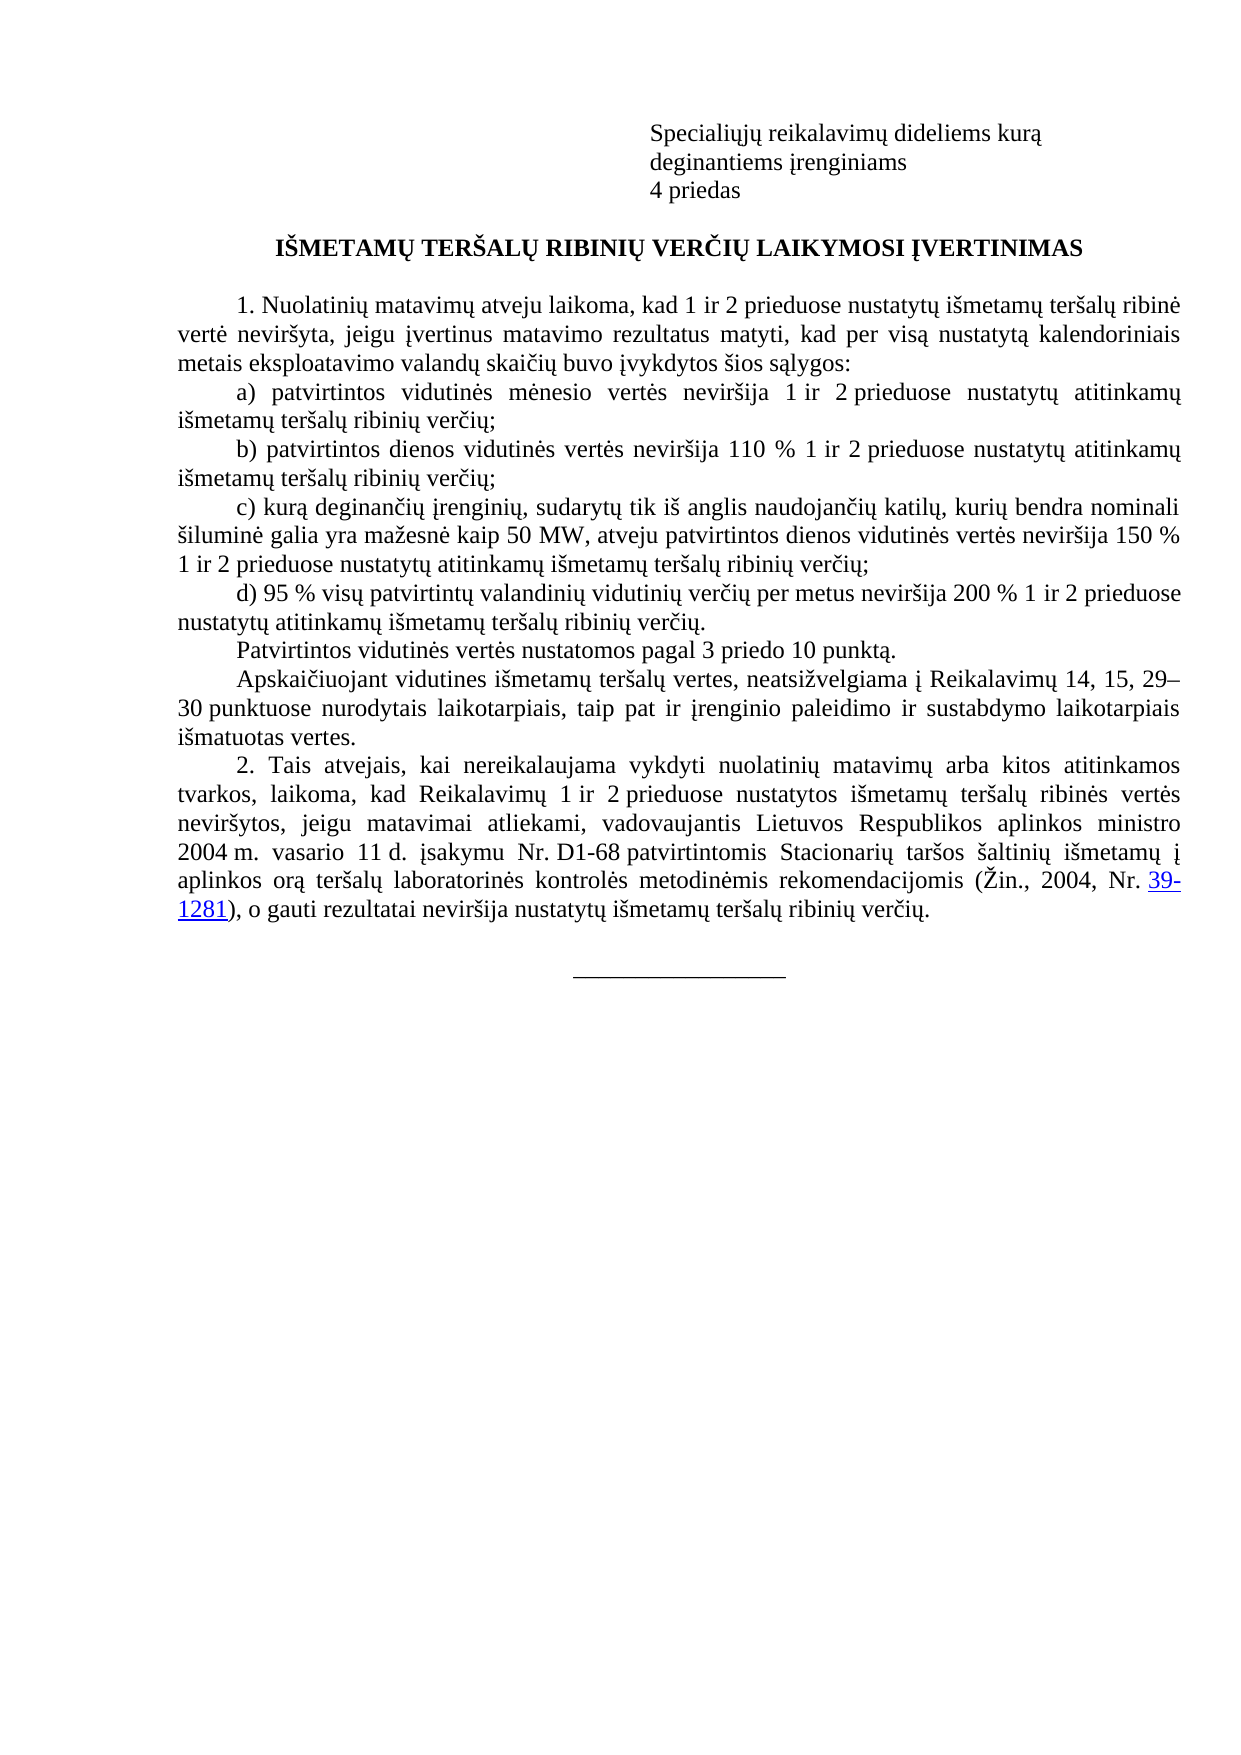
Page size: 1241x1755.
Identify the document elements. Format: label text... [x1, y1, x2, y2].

text d) 95 % visų patvirtintų valandinių vidutinių verčių per metus neviršija 200 % 1 ir 2 prieduose nustatytų atitinkamų išmetamų teršalų ribinių verčių. [177, 578, 1181, 636]
text Specialiųjų reikalavimų dideliems kurą deginantiems įrenginiams [649, 118, 1181, 176]
text Patvirtintos vidutinės vertės nustatomos pagal 3 priedo 10 punktą. [177, 636, 1181, 664]
text 4 priedas [649, 176, 1181, 204]
text 1. Nuolatinių matavimų atveju laikoma, kad 1 ir 2 prieduose nustatytų išmetamų teršalų ribinė vertė neviršyta, jeigu įvertinus matavimo rezultatus matyti, kad per visą nustatytą kalendoriniais metais eksploatavimo valandų skaičių buvo įvykdytos šios sąlygos: [177, 291, 1181, 377]
text a) patvirtintos vidutinės mėnesio vertės neviršija 1 ir 2 prieduose nustatytų atitinkamų išmetamų teršalų ribinių verčių; [177, 377, 1181, 434]
text c) kurą deginančių įrenginių, sudarytų tik iš anglis naudojančių katilų, kurių bendra nominali šiluminė galia yra mažesnė kaip 50 MW, atveju patvirtintos dienos vidutinės vertės neviršija 150 % 1 ir 2 prieduose nustatytų atitinkamų išmetamų teršalų ribinių verčių; [177, 492, 1181, 578]
text _________________ [177, 952, 1181, 981]
text IŠMETAMŲ TERŠALŲ RIBINIŲ VERČIŲ LAIKYMOSI ĮVERTINIMAS [177, 233, 1181, 262]
text b) patvirtintos dienos vidutinės vertės neviršija 110 % 1 ir 2 prieduose nustatytų atitinkamų išmetamų teršalų ribinių verčių; [177, 434, 1181, 492]
text 2. Tais atvejais, kai nereikalaujama vykdyti nuolatinių matavimų arba kitos atitinkamos tvarkos, laikoma, kad Reikalavimų 1 ir 2 prieduose nustatytos išmetamų teršalų ribinės vertės neviršytos, jeigu matavimai atliekami, vadovaujantis Lietuvos Respublikos aplinkos ministro 2004 m. vasario 11 d. įsakymu Nr. D1-68 patvirtintomis Stacionarių taršos šaltinių išmetamų į aplinkos orą teršalų laboratorinės kontrolės metodinėmis rekomendacijomis (Žin., 2004, Nr. 39-1281), o gauti rezultatai neviršija nustatytų išmetamų teršalų ribinių verčių. [177, 751, 1181, 923]
text Apskaičiuojant vidutines išmetamų teršalų vertes, neatsižvelgiama į Reikalavimų 14, 15, 29–30 punktuose nurodytais laikotarpiais, taip pat ir įrenginio paleidimo ir sustabdymo laikotarpiais išmatuotas vertes. [177, 664, 1181, 751]
